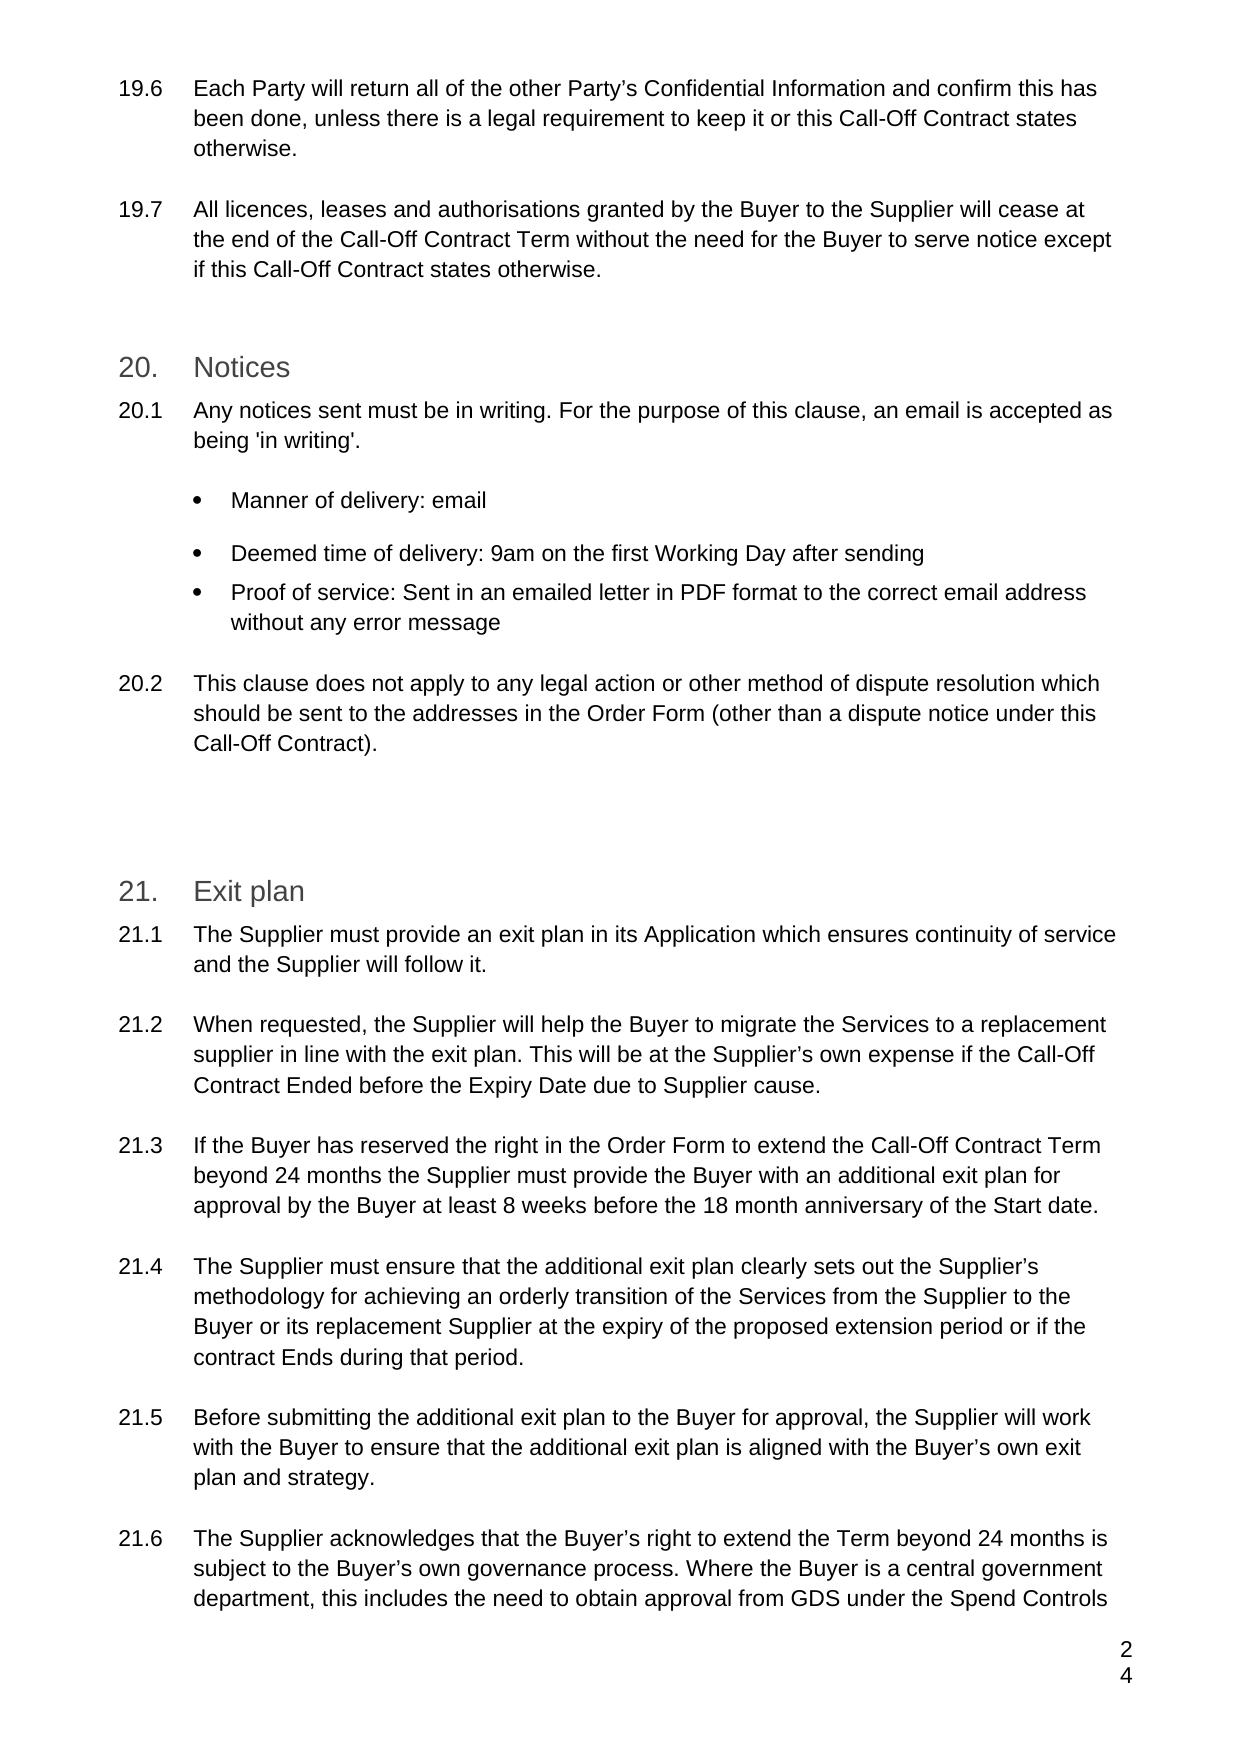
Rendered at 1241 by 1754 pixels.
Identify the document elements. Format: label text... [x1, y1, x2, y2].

text 21.4 The Supplier must ensure that the additional exit plan clearly sets out the Supplier’s methodology for achieving an orderly transition of the Services from the Supplier to the Buyer or its replacement Supplier at the expiry of the proposed extension period or if the contract Ends during that period. [118, 1253, 1122, 1370]
text 21.3 If the Buyer has reserved the right in the Order Form to extend the Call-Off Contract Term beyond 24 months the Supplier must provide the Buyer with an additional exit plan for approval by the Buyer at least 8 weeks before the 18 month anniversary of the Start date. [118, 1132, 1122, 1219]
text 19.6 Each Party will return all of the other Party’s Confidential Information and confirm this has been done, unless there is a legal requirement to keep it or this Call-Off Contract states otherwise. [118, 75, 1122, 162]
list Proof of service: Sent in an emailed letter in PDF format to the correct email address without any error message [193, 579, 1122, 636]
text 21.2 When requested, the Supplier will help the Buyer to migrate the Services to a replacement supplier in line with the exit plan. This will be at the Supplier’s own expense if the Call-Off Contract Ended before the Expiry Date due to Supplier cause. [118, 1011, 1122, 1098]
text 21.6 The Supplier acknowledges that the Buyer’s right to extend the Term beyond 24 months is subject to the Buyer’s own governance process. Where the Buyer is a central government department, this includes the need to obtain approval from GDS under the Spend Controls [118, 1525, 1122, 1612]
text 21.1 The Supplier must provide an exit plan in its Application which ensures continuity of service and the Supplier will follow it. [118, 921, 1122, 977]
subtitle 21. Exit plan [118, 874, 1122, 907]
text 20.2 This clause does not apply to any legal action or other method of dispute resolution which should be sent to the addresses in the Order Form (other than a dispute notice under this Call-Off Contract). [118, 669, 1122, 756]
list Manner of delivery: email [193, 487, 1122, 514]
text 19.7 All licences, leases and authorisations granted by the Buyer to the Supplier will cease at the end of the Call-Off Contract Term without the need for the Buyer to serve notice except if this Call-Off Contract states otherwise. [118, 196, 1122, 283]
list Deemed time of delivery: 9am on the first Working Day after sending [193, 539, 1122, 566]
subtitle 20. Notices [118, 350, 1122, 383]
text 20.1 Any notices sent must be in writing. For the purpose of this clause, an email is accepted as being 'in writing'. [118, 397, 1122, 453]
text 21.5 Before submitting the additional exit plan to the Buyer for approval, the Supplier will work with the Buyer to ensure that the additional exit plan is aligned with the Buyer’s own exit plan and strategy. [118, 1404, 1122, 1491]
